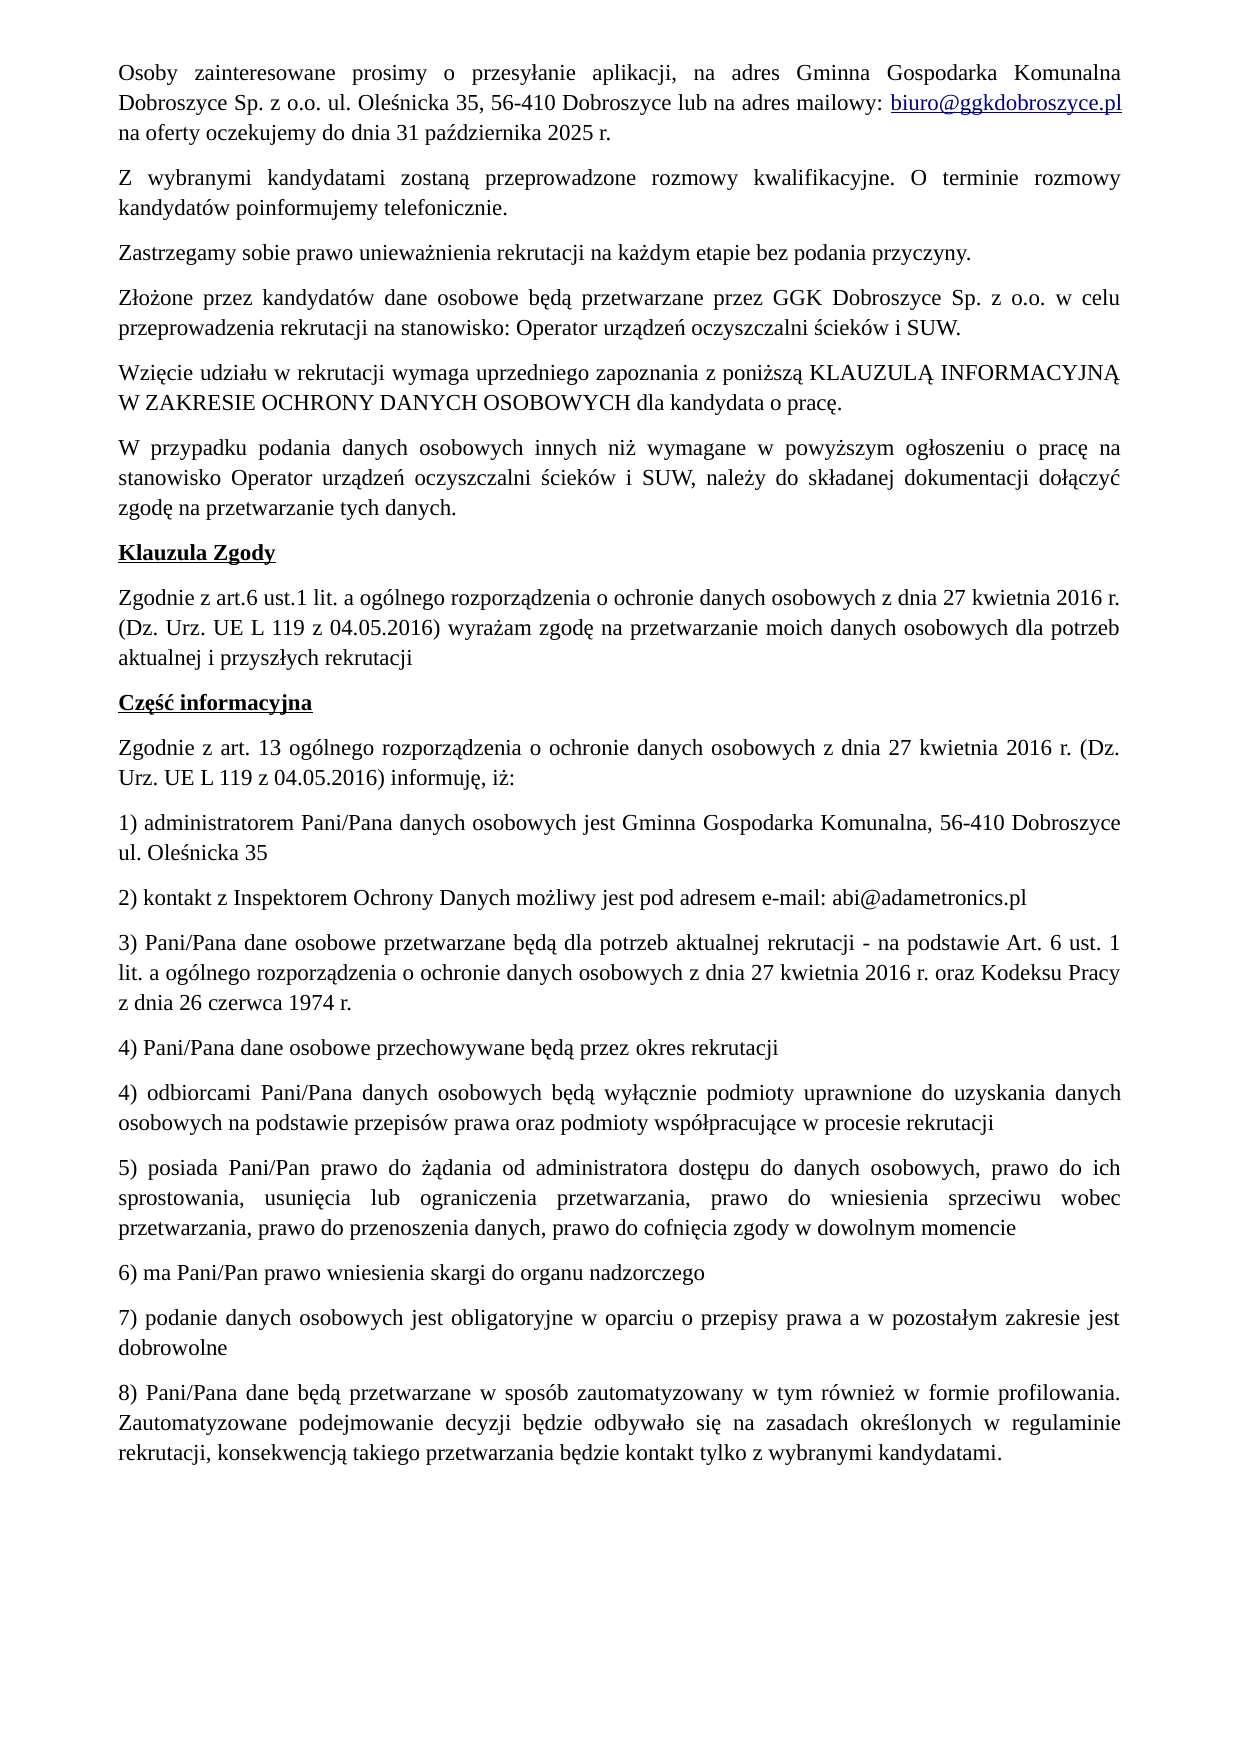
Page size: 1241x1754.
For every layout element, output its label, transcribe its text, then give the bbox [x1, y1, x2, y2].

text Zgodnie z art. 13 ogólnego rozporządzenia o ochronie danych osobowych z dnia 27 kwietnia 2016 r. (Dz. Urz. UE L 119 z 04.05.2016) informuję, iż: [118, 734, 1122, 791]
text 5) posiada Pani/Pan prawo do żądania od administratora dostępu do danych osobowych, prawo do ich sprostowania, usunięcia lub ograniczenia przetwarzania, prawo do wniesienia sprzeciwu wobec przetwarzania, prawo do przenoszenia danych, prawo do cofnięcia zgody w dowolnym momencie [118, 1154, 1122, 1241]
text 3) Pani/Pana dane osobowe przetwarzane będą dla potrzeb aktualnej rekrutacji - na podstawie Art. 6 ust. 1 lit. a ogólnego rozporządzenia o ochronie danych osobowych z dnia 27 kwietnia 2016 r. oraz Kodeksu Pracy z dnia 26 czerwca 1974 r. [118, 929, 1122, 1016]
text 2) kontakt z Inspektorem Ochrony Danych możliwy jest pod adresem e-mail: abi@adametronics.pl [118, 884, 1122, 910]
text 1) administratorem Pani/Pana danych osobowych jest Gminna Gospodarka Komunalna, 56-410 Dobroszyce ul. Oleśnicka 35 [118, 809, 1122, 866]
text 8) Pani/Pana dane będą przetwarzane w sposób zautomatyzowany w tym również w formie profilowania. Zautomatyzowane podejmowanie decyzji będzie odbywało się na zasadach określonych w regulaminie rekrutacji, konsekwencją takiego przetwarzania będzie kontakt tylko z wybranymi kandydatami. [118, 1379, 1122, 1466]
text 6) ma Pani/Pan prawo wniesienia skargi do organu nadzorczego [118, 1259, 1122, 1285]
text Część informacyjna [118, 689, 1122, 716]
text Zgodnie z art.6 ust.1 lit. a ogólnego rozporządzenia o ochronie danych osobowych z dnia 27 kwietnia 2016 r. (Dz. Urz. UE L 119 z 04.05.2016) wyrażam zgodę na przetwarzanie moich danych osobowych dla potrzeb aktualnej i przyszłych rekrutacji [118, 584, 1122, 671]
text Klauzula Zgody [118, 539, 1122, 566]
text Zastrzegamy sobie prawo unieważnienia rekrutacji na każdym etapie bez podania przyczyny. [118, 239, 1122, 266]
text Osoby zainteresowane prosimy o przesyłanie aplikacji, na adres Gminna Gospodarka Komunalna Dobroszyce Sp. z o.o. ul. Oleśnicka 35, 56-410 Dobroszyce lub na adres mailowy: biuro@ggkdobroszyce.pl na oferty oczekujemy do dnia 31 października 2025 r. [118, 59, 1122, 146]
text W przypadku podania danych osobowych innych niż wymagane w powyższym ogłoszeniu o pracę na stanowisko Operator urządzeń oczyszczalni ścieków i SUW, należy do składanej dokumentacji dołączyć zgodę na przetwarzanie tych danych. [118, 434, 1122, 521]
text 7) podanie danych osobowych jest obligatoryjne w oparciu o przepisy prawa a w pozostałym zakresie jest dobrowolne [118, 1304, 1122, 1360]
text Z wybranymi kandydatami zostaną przeprowadzone rozmowy kwalifikacyjne. O terminie rozmowy kandydatów poinformujemy telefonicznie. [118, 164, 1122, 221]
text 4) Pani/Pana dane osobowe przechowywane będą przez okres rekrutacji [118, 1034, 1122, 1060]
text Wzięcie udziału w rekrutacji wymaga uprzedniego zapoznania z poniższą KLAUZULĄ INFORMACYJNĄ W ZAKRESIE OCHRONY DANYCH OSOBOWYCH dla kandydata o pracę. [118, 359, 1122, 416]
text 4) odbiorcami Pani/Pana danych osobowych będą wyłącznie podmioty uprawnione do uzyskania danych osobowych na podstawie przepisów prawa oraz podmioty współpracujące w procesie rekrutacji [118, 1079, 1122, 1135]
text Złożone przez kandydatów dane osobowe będą przetwarzane przez GGK Dobroszyce Sp. z o.o. w celu przeprowadzenia rekrutacji na stanowisko: Operator urządzeń oczyszczalni ścieków i SUW. [118, 284, 1122, 341]
